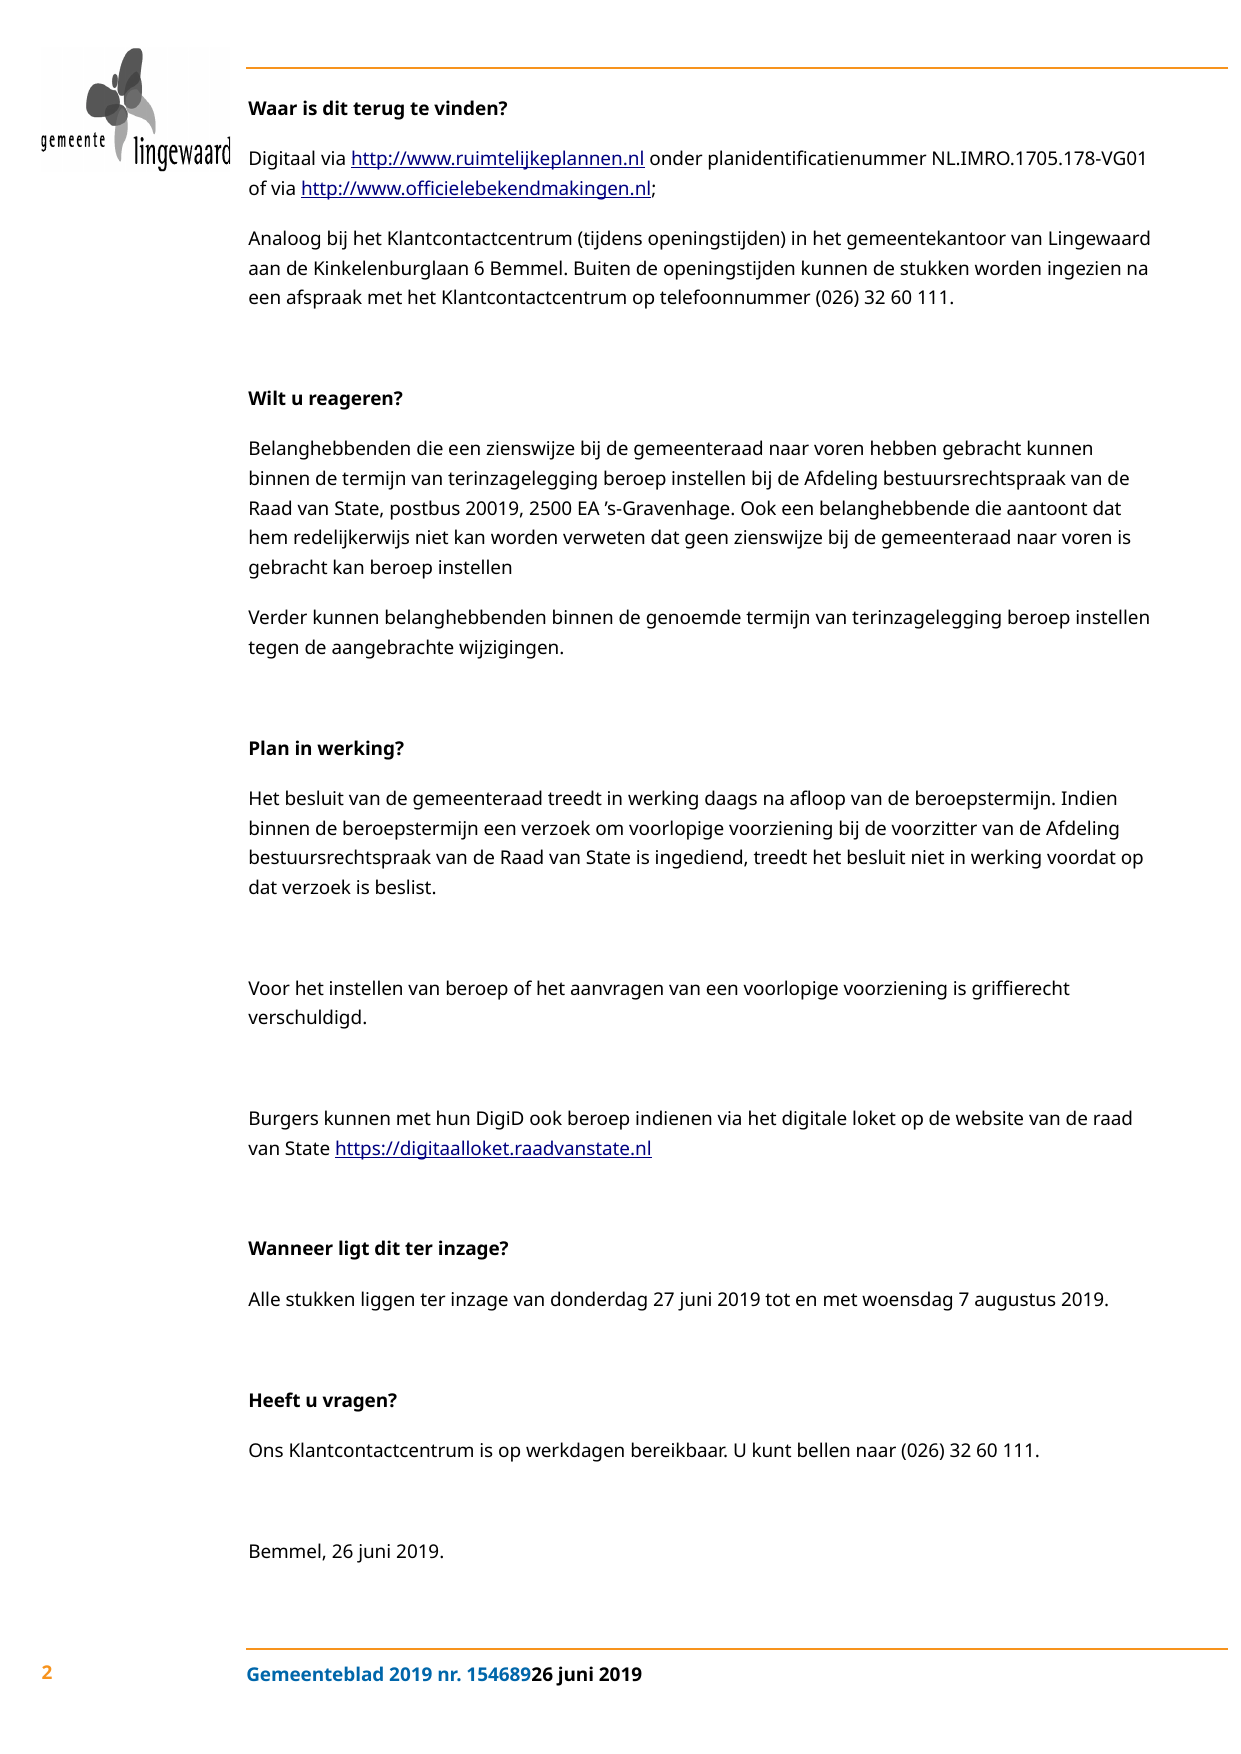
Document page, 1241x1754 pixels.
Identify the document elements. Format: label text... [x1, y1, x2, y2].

text Plan in werking? [248, 735, 1152, 761]
text Wanneer ligt dit ter inzage? [248, 1236, 1152, 1261]
text Het besluit van de gemeenteraad treedt in werking daags na afloop van de beroepstermijn. Indien binnen de beroepstermijn een verzoek om voorlopige voorziening bij de voorzitter van de Afdeling bestuursrechtspraak van de Raad van State is ingediend, treedt het besluit niet in werking voordat op dat verzoek is beslist. [248, 785, 1152, 900]
text Wilt u reageren? [248, 385, 1152, 411]
text Waar is dit terug te vinden? [248, 95, 1152, 121]
text Belanghebbenden die een zienswijze bij de gemeenteraad naar voren hebben gebracht kunnen binnen de termijn van terinzagelegging beroep instellen bij de Afdeling bestuursrechtspraak van de Raad van State, postbus 20019, 2500 EA ’s-Gravenhage. Ook een belanghebbende die aantoont dat hem redelijkerwijs niet kan worden verweten dat geen zienswijze bij de gemeenteraad naar voren is gebracht kan beroep instellen [248, 436, 1152, 580]
text Voor het instellen van beroep of het aanvragen van een voorlopige voorziening is griffierecht verschuldigd. [248, 975, 1152, 1030]
text Bemmel, 26 juni 2019. [248, 1538, 1152, 1564]
text Analoog bij het Klantcontactcentrum (tijdens openingstijden) in het gemeentekantoor van Lingewaard aan de Kinkelenburglaan 6 Bemmel. Buiten de openingstijden kunnen de stukken worden ingezien na een afspraak met het Klantcontactcentrum op telefoonnummer (026) 32 60 111. [248, 225, 1152, 310]
text Burgers kunnen met hun DigiD ook beroep indienen via het digitale loket op de website van de raad van State https://digitaalloket.raadvanstate.nl [248, 1105, 1152, 1161]
text Digitaal via http://www.ruimtelijkeplannen.nl onder planidentificatienummer NL.IMRO.1705.178-VG01 of via http://www.officielebekendmakingen.nl; [248, 145, 1152, 201]
text Ons Klantcontactcentrum is op werkdagen bereikbaar. U kunt bellen naar (026) 32 60 111. [248, 1437, 1152, 1463]
text Alle stukken liggen ter inzage van donderdag 27 juni 2019 tot en met woensdag 7 augustus 2019. [248, 1286, 1152, 1312]
text Heeft u vragen? [248, 1387, 1152, 1413]
picture [41, 47, 231, 172]
text Verder kunnen belanghebbenden binnen de genoemde termijn van terinzagelegging beroep instellen tegen de aangebrachte wijzigingen. [248, 604, 1152, 660]
